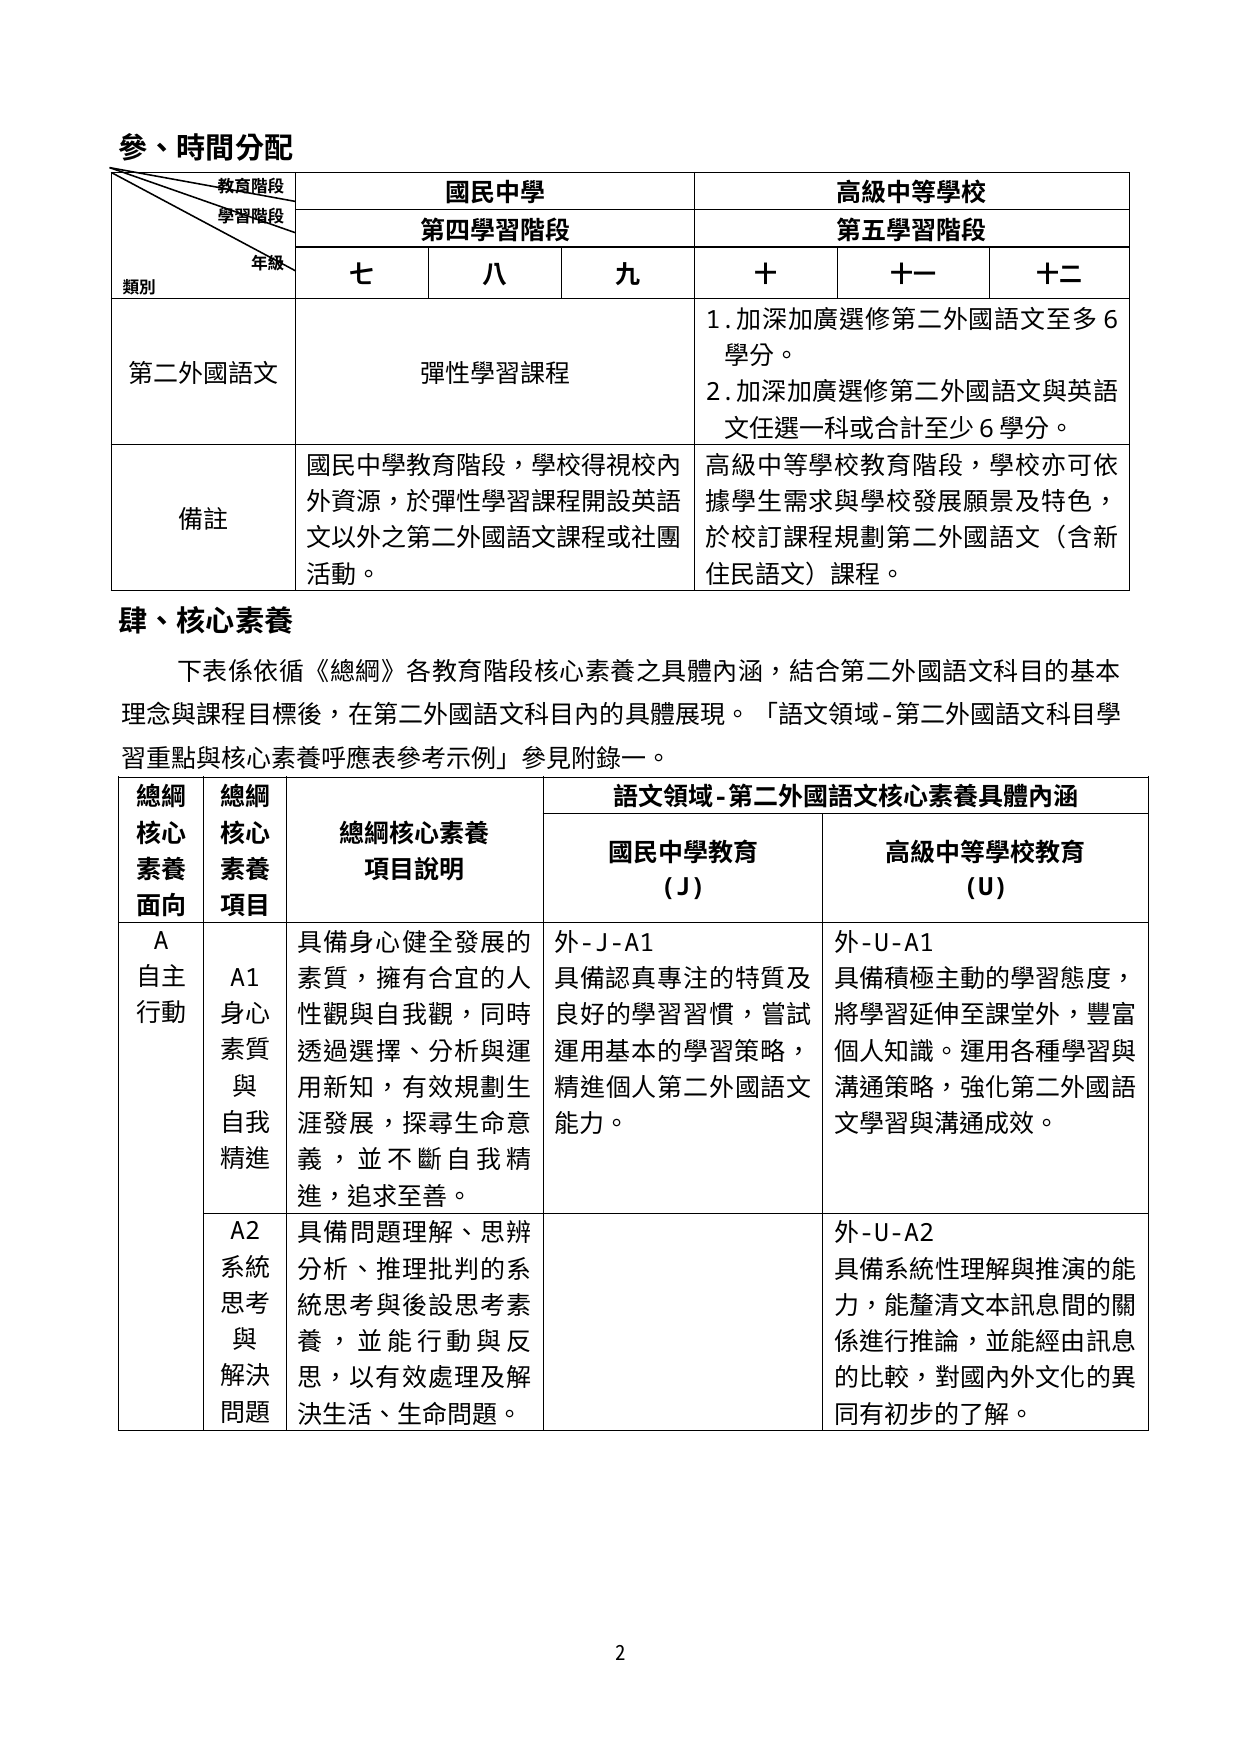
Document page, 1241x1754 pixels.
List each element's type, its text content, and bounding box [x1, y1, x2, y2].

table_cell A1 身心素質 與 自我精進 [204, 923, 286, 1212]
table_cell 1.加深加廣選修第二外國語文至多6學分。 2.加深加廣選修第二外國語文與英語文任選一科或合計至少6學分。 [695, 299, 1129, 444]
text 下表係依循《總綱》各教育階段核心素養之具體內涵，結合第二外國語文科目的基本理念與課程目標後，在第二外國語文科目內的具體展現。「語文領域-第二外國語文科目學習重點與核心素養呼應表參考示例」參見附錄一。 [121, 645, 1122, 776]
table_cell 高級中等學校教育階段，學校亦可依據學生需求與學校發展願景及特色，於校訂課程規劃第二外國語文（含新住民語文）課程。 [695, 445, 1129, 590]
table_cell 具備身心健全發展的素質，擁有合宜的人性觀與自我觀，同時透過選擇、分析與運用新知，有效規劃生涯發展，探尋生命意義，並不斷自我精進，追求至善。 [287, 923, 543, 1212]
table_header 總綱核心素養面向 [119, 778, 203, 922]
table_cell 國民中學教育階段，學校得視校內外資源，於彈性學習課程開設英語文以外之第二外國語文課程或社團活動。 [296, 445, 694, 590]
table_header 教育階段 學習階段 年級 類別 [150, 173, 295, 200]
table_cell 彈性學習課程 [296, 299, 694, 444]
table_header 語文領域-第二外國語文核心素養具體內涵 [544, 778, 1148, 813]
text 參、時間分配 [118, 123, 1122, 167]
table_header 教育階段 學習階段 年級 類別 [112, 175, 295, 298]
table_header 高級中等學校 [695, 173, 1129, 209]
table_cell 外-U-A1 具備積極主動的學習態度，將學習延伸至課堂外，豐富個人知識。運用各種學習與溝通策略，強化第二外國語文學習與溝通成效。 [823, 923, 1148, 1212]
table_header 總綱 核心素養 項目 [204, 778, 286, 922]
table_cell 第四學習階段 [296, 210, 694, 246]
table_cell A2 系統思考 與 解決問題 [204, 1214, 286, 1430]
table_header 教育階段 學習階段 年級 類別 [116, 173, 295, 269]
table_cell 國民中學教育 (J) [544, 814, 822, 922]
table_cell 十 [695, 248, 837, 298]
table_cell 第五學習階段 [695, 210, 1129, 246]
text 肆、核心素養 [118, 596, 1122, 640]
table_cell [544, 1214, 822, 1430]
table_cell 外-J-A1 具備認真專注的特質及良好的學習習慣，嘗試運用基本的學習策略，精進個人第二外國語文能力。 [544, 923, 822, 1212]
table_cell 外-U-A2 具備系統性理解與推演的能力，能釐清文本訊息間的關係進行推論，並能經由訊息的比較，對國內外文化的異同有初步的了解。 [823, 1214, 1148, 1430]
table_cell 七 [296, 248, 428, 298]
table_cell 八 [429, 248, 561, 298]
table_header 總綱核心素養 項目說明 [287, 778, 543, 922]
table_header 國民中學 [296, 173, 694, 209]
table_cell 高級中等學校教育 (U) [823, 814, 1148, 922]
table_cell 第二外國語文 [112, 299, 295, 444]
table_cell 十一 [838, 248, 989, 298]
table_cell 具備問題理解、思辨分析、推理批判的系統思考與後設思考素養，並能行動與反思，以有效處理及解決生活、生命問題。 [287, 1214, 543, 1430]
table_header 教育階段 學習階段 年級 類別 [131, 173, 295, 231]
table_cell A 自主 行動 [119, 923, 203, 1430]
table_cell 備註 [112, 445, 295, 590]
table_cell 十二 [990, 248, 1129, 298]
table_cell 九 [562, 248, 694, 298]
